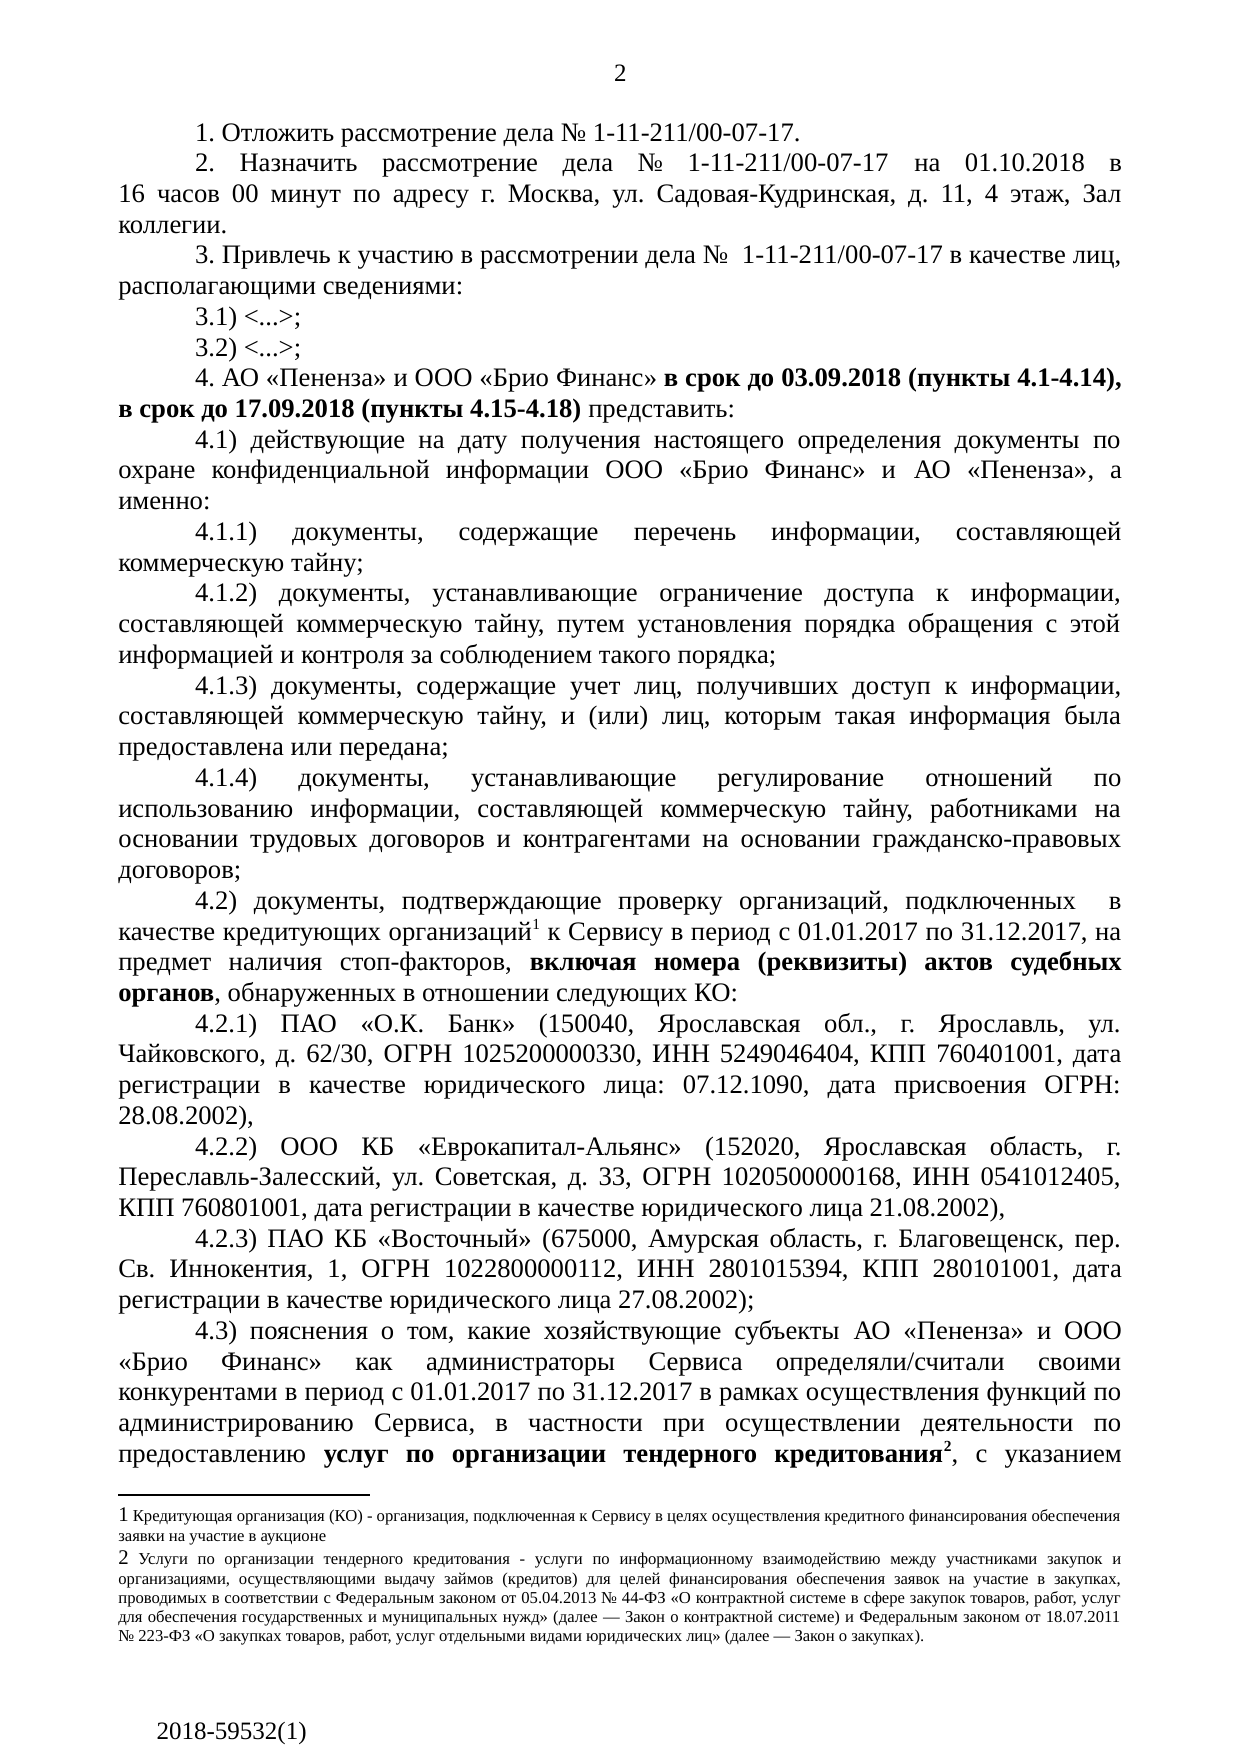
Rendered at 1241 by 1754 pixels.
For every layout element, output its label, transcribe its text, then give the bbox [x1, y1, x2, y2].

text 1. Отложить рассмотрение дела № 1-11-211/00-07-17. [118, 116, 1122, 147]
text 4.3) пояснения о том, какие хозяйствующие субъекты АО «Пененза» и ООО «Брио Финанс» как администраторы Сервиса определяли/считали своими конкурентами в период с 01.01.2017 по 31.12.2017 в рамках осуществления функций по администрированию Сервиса, в частности при осуществлении деятельности по предоставлению услуг по организации тендерного кредитования, с указанием хозяйствующих субъектов-конкурентов, а также описанием услуг, предоставляемых такими лицами, с указанием причин выбора отдельных хозяйствующих субъектов; [118, 1314, 1122, 1468]
text 4.1.2) документы, устанавливающие ограничение доступа к информации, составляющей коммерческую тайну, путем установления порядка обращения с этой информацией и контроля за соблюдением такого порядка; [118, 577, 1122, 669]
text 4.1.4) документы, устанавливающие регулирование отношений по использованию информации, составляющей коммерческую тайну, работниками на основании трудовых договоров и контрагентами на основании гражданско-правовых договоров; [118, 761, 1122, 884]
text Услуги по организации тендерного кредитования - услуги по информационному взаимодействию между участниками закупок и организациями, осуществляющими выдачу займов (кредитов) для целей финансирования обеспечения заявок на участие в закупках, проводимых в соответствии с Федеральным законом от 05.04.2013 № 44-ФЗ «О контрактной системе в сфере закупок товаров, работ, услуг для обеспечения государственных и муниципальных нужд» (далее — Закон о контрактной системе) и Федеральным законом от 18.07.2011 № 223-ФЗ «О закупках товаров, работ, услуг отдельными видами юридических лиц» (далее — Закон о закупках). [118, 1545, 1122, 1645]
text 4.1.1) документы, содержащие перечень информации, составляющей коммерческую тайну; [118, 516, 1122, 577]
text 4.2) документы, подтверждающие проверку организаций, подключенных в качестве кредитующих организаций к Сервису в период с 01.01.2017 по 31.12.2017, на предмет наличия стоп-факторов, включая номера (реквизиты) актов судебных органов, обнаруженных в отношении следующих КО: [118, 884, 1122, 1007]
text Кредитующая организация (КО) - организация, подключенная к Сервису в целях осуществления кредитного финансирования обеспечения заявки на участие в аукционе [118, 1501, 1122, 1545]
text 4. АО «Пененза» и ООО «Брио Финанс» в срок до 03.09.2018 (пункты 4.1-4.14), в срок до 17.09.2018 (пункты 4.15-4.18) представить: [118, 362, 1122, 423]
text 4.2.2) ООО КБ «Еврокапитал-Альянс» (152020, Ярославская область, г. Переславль-Залесский, ул. Советская, д. 33, ОГРН 1020500000168, ИНН 0541012405, КПП 760801001, дата регистрации в качестве юридического лица 21.08.2002), [118, 1130, 1122, 1222]
text 3.1) <...>; [118, 300, 1122, 331]
text 4.1) действующие на дату получения настоящего определения документы по охране конфиденциальной информации ООО «Брио Финанс» и АО «Пененза», а именно: [118, 423, 1122, 516]
text 4.2.3) ПАО КБ «Восточный» (675000, Амурская область, г. Благовещенск, пер. Св. Иннокентия, 1, ОГРН 1022800000112, ИНН 2801015394, КПП 280101001, дата регистрации в качестве юридического лица 27.08.2002); [118, 1222, 1122, 1314]
text 2. Назначить рассмотрение дела № 1-11-211/00-07-17 на 01.10.2018 в 16 часов 00 минут по адресу г. Москва, ул. Садовая-Кудринская, д. 11, 4 этаж, Зал коллегии. [118, 147, 1122, 239]
text 4.1.3) документы, содержащие учет лиц, получивших доступ к информации, составляющей коммерческую тайну, и (или) лиц, которым такая информация была предоставлена или передана; [118, 669, 1122, 761]
text 3. Привлечь к участию в рассмотрении дела № 1-11-211/00-07-17 в качестве лиц, располагающими сведениями: [118, 239, 1122, 300]
text 3.2) <...>; [118, 331, 1122, 362]
text 4.2.1) ПАО «О.К. Банк» (150040, Ярославская обл., г. Ярославль, ул. Чайковского, д. 62/30, ОГРН 1025200000330, ИНН 5249046404, КПП 760401001, дата регистрации в качестве юридического лица: 07.12.1090, дата присвоения ОГРН: 28.08.2002), [118, 1007, 1122, 1130]
